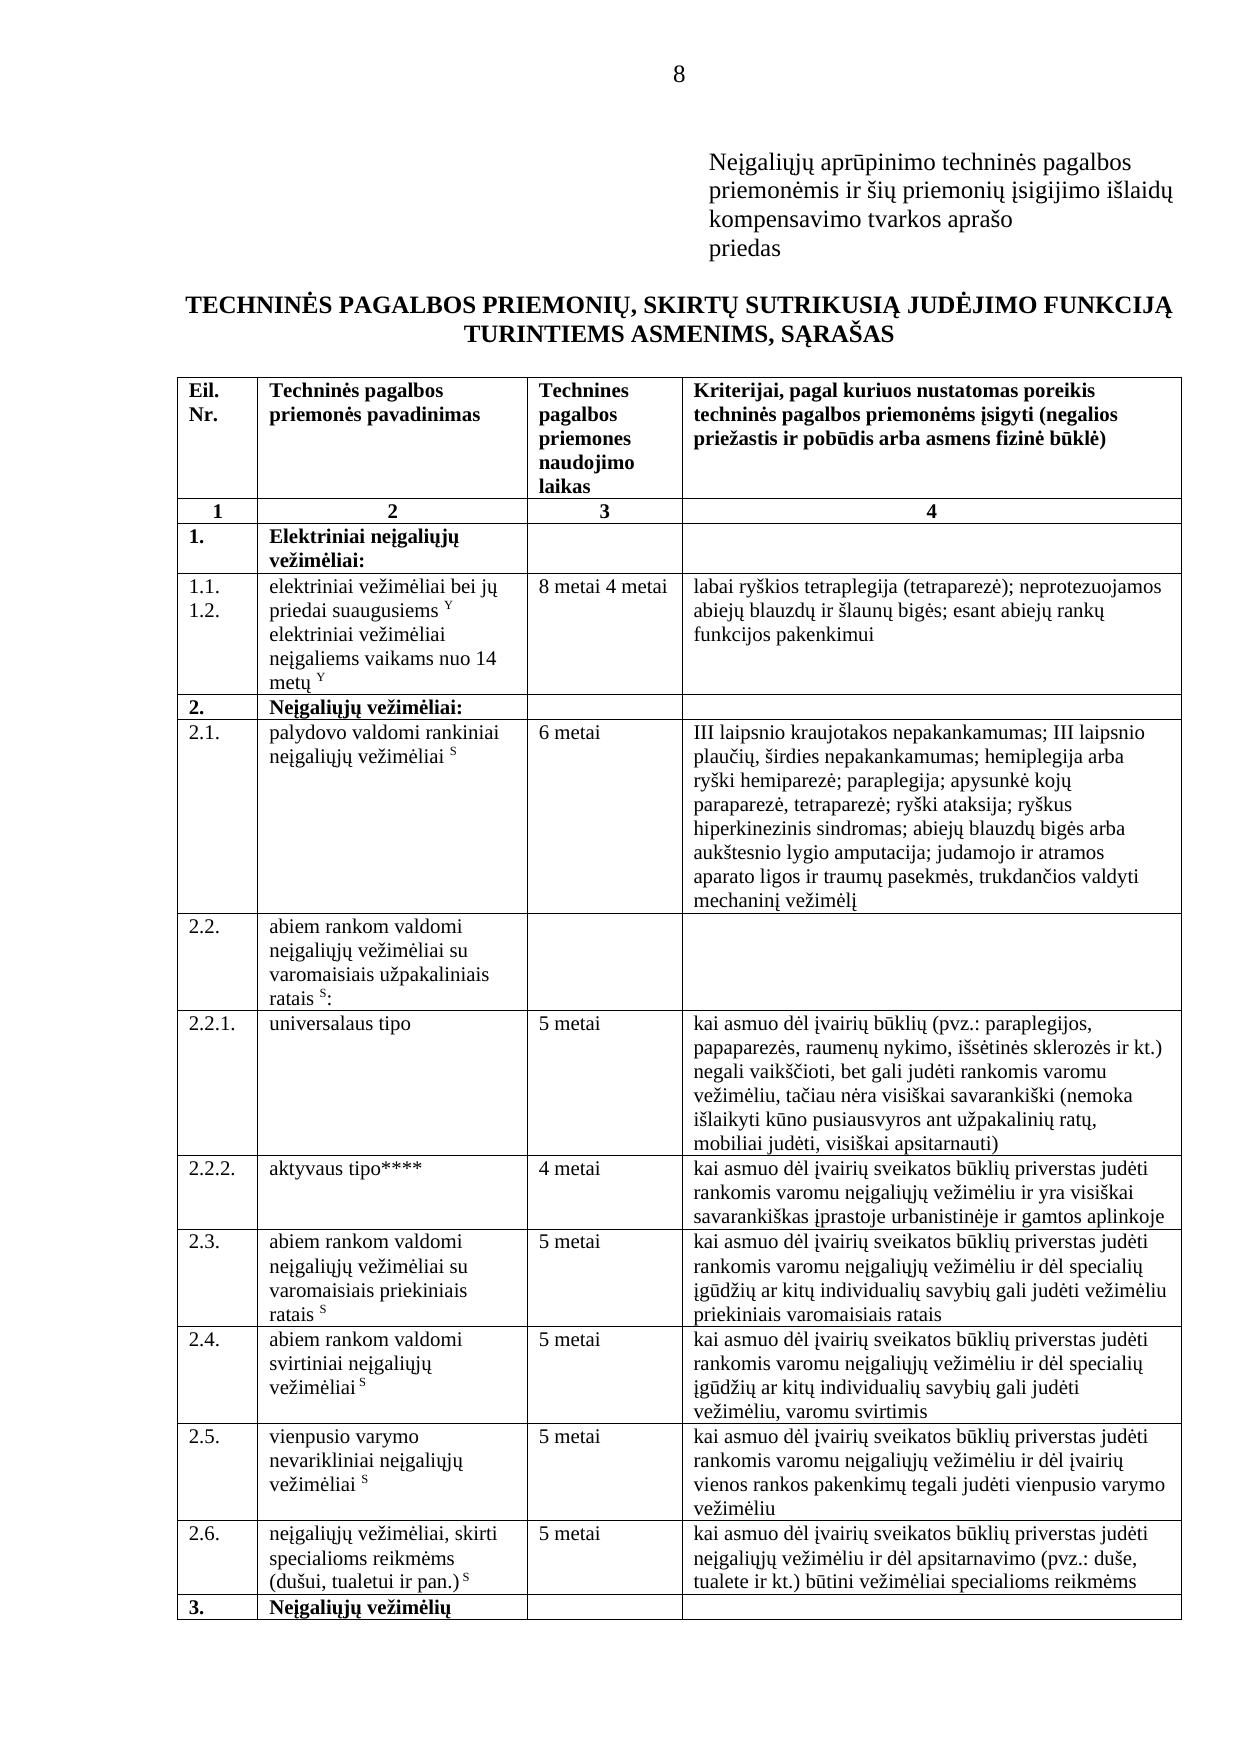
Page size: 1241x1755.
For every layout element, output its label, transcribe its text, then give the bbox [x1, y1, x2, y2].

text priedas [177, 233, 1181, 262]
table_cell 5 metai [528, 1424, 682, 1520]
table_cell 2 [258, 499, 527, 523]
table_cell 5 metai [528, 1230, 682, 1326]
table_cell [528, 695, 682, 719]
table_header Techninės pagalbos priemonės pavadinimas [258, 378, 527, 498]
table_cell 3 [528, 499, 682, 523]
table_cell 2.6. [178, 1521, 257, 1593]
table_cell abiem rankom valdomi neįgaliųjų vežimėliai su varomaisiais priekiniais ratais S [258, 1230, 527, 1326]
table_cell elektriniai vežimėliai bei jų priedai suaugusiems Y elektriniai vežimėliai neįgaliems vaikams nuo 14 metų Y [258, 574, 527, 694]
text priemonėmis ir šių priemonių įsigijimo išlaidų [177, 176, 1181, 204]
text kompensavimo tvarkos aprašo [177, 204, 1181, 233]
table_cell 2.4. [178, 1327, 257, 1423]
table_cell neįgaliųjų vežimėliai, skirti specialioms reikmėms (dušui, tualetui ir pan.) S [258, 1521, 527, 1593]
table_cell [683, 1595, 1181, 1619]
text Neįgaliųjų aprūpinimo techninės pagalbos [177, 147, 1181, 176]
table_cell 5 metai [528, 1327, 682, 1423]
table_cell [683, 914, 1181, 1010]
table_cell 1. [178, 524, 257, 572]
text TECHNINĖS PAGALBOS PRIEMONIŲ, SKIRTŲ SUTRIKUSIĄ JUDĖJIMO FUNKCIJĄ TURINTIEMS ASMENIMS, SĄRAŠAS [177, 291, 1181, 348]
table_cell 1 [178, 499, 257, 523]
table_cell Elektriniai neįgaliųjų vežimėliai: [258, 524, 527, 572]
table_cell 5 metai [528, 1521, 682, 1593]
table_cell III laipsnio kraujotakos nepakankamumas; III laipsnio plaučių, širdies nepakankamumas; hemiplegija arba ryški hemiparezė; paraplegija; apysunkė kojų paraparezė, tetraparezė; ryški ataksija; ryškus hiperkinezinis sindromas; abiejų blauzdų bigės arba aukštesnio lygio amputacija; judamojo ir atramos aparato ligos ir traumų pasekmės, trukdančios valdyti mechaninį vežimėlį [683, 720, 1181, 912]
table_cell abiem rankom valdomi neįgaliųjų vežimėliai su varomaisiais užpakaliniais ratais S: [258, 914, 527, 1010]
table_cell [528, 524, 682, 572]
table_cell 2.5. [178, 1424, 257, 1520]
table_cell [528, 1595, 682, 1619]
table_cell 3. [178, 1595, 257, 1619]
table_cell palydovo valdomi rankiniai neįgaliųjų vežimėliai S [258, 720, 527, 912]
table_cell kai asmuo dėl įvairių sveikatos būklių priverstas judėti neįgaliųjų vežimėliu ir dėl apsitarnavimo (pvz.: duše, tualete ir kt.) būtini vežimėliai specialioms reikmėms [683, 1521, 1181, 1593]
table_cell vienpusio varymo nevarikliniai neįgaliųjų vežimėliai S [258, 1424, 527, 1520]
table_cell [683, 695, 1181, 719]
table_cell 2. [178, 695, 257, 719]
table_cell kai asmuo dėl įvairių sveikatos būklių priverstas judėti rankomis varomu neįgaliųjų vežimėliu ir dėl specialių įgūdžių ar kitų individualių savybių gali judėti vežimėliu priekiniais varomaisiais ratais [683, 1230, 1181, 1326]
table_cell Neįgaliųjų vežimėliai: [258, 695, 527, 719]
table_cell kai asmuo dėl įvairių būklių (pvz.: paraplegijos, papaparezės, raumenų nykimo, išsėtinės sklerozės ir kt.) negali vaikščioti, bet gali judėti rankomis varomu vežimėliu, tačiau nėra visiškai savarankiški (nemoka išlaikyti kūno pusiausvyros ant užpakalinių ratų, mobiliai judėti, visiškai apsitarnauti) [683, 1011, 1181, 1155]
table_cell 2.1. [178, 720, 257, 912]
table_cell kai asmuo dėl įvairių sveikatos būklių priverstas judėti rankomis varomu neįgaliųjų vežimėliu ir dėl įvairių vienos rankos pakenkimų tegali judėti vienpusio varymo vežimėliu [683, 1424, 1181, 1520]
table_cell kai asmuo dėl įvairių sveikatos būklių priverstas judėti rankomis varomu neįgaliųjų vežimėliu ir dėl specialių įgūdžių ar kitų individualių savybių gali judėti vežimėliu, varomu svirtimis [683, 1327, 1181, 1423]
table_cell [528, 914, 682, 1010]
table_cell 6 metai [528, 720, 682, 912]
table_cell 2.2. [178, 914, 257, 1010]
table_cell kai asmuo dėl įvairių sveikatos būklių priverstas judėti rankomis varomu neįgaliųjų vežimėliu ir yra visiškai savarankiškas įprastoje urbanistinėje ir gamtos aplinkoje [683, 1156, 1181, 1228]
table_cell universalaus tipo [258, 1011, 527, 1155]
table_cell 2.2.2. [178, 1156, 257, 1228]
table_cell 2.2.1. [178, 1011, 257, 1155]
table_header Eil. Nr. [178, 378, 257, 498]
table_cell labai ryškios tetraplegija (tetraparezė); neprotezuojamos abiejų blauzdų ir šlaunų bigės; esant abiejų rankų funkcijos pakenkimui [683, 574, 1181, 694]
table_cell Neįgaliųjų vežimėlių [258, 1595, 527, 1619]
table_cell 8 metai 4 metai [528, 574, 682, 694]
table_header Technines pagalbos priemones naudojimo laikas [528, 378, 682, 498]
table_cell 1.1. 1.2. [178, 574, 257, 694]
table_cell 4 metai [528, 1156, 682, 1228]
table_cell [683, 524, 1181, 572]
table_cell aktyvaus tipo**** [258, 1156, 527, 1228]
table_cell abiem rankom valdomi svirtiniai neįgaliųjų vežimėliai S [258, 1327, 527, 1423]
table_cell 5 metai [528, 1011, 682, 1155]
table_cell 4 [683, 499, 1181, 523]
table_cell 2.3. [178, 1230, 257, 1326]
table_header Kriterijai, pagal kuriuos nustatomas poreikis techninės pagalbos priemonėms įsigyti (negalios priežastis ir pobūdis arba asmens fizinė būklė) [683, 378, 1181, 498]
